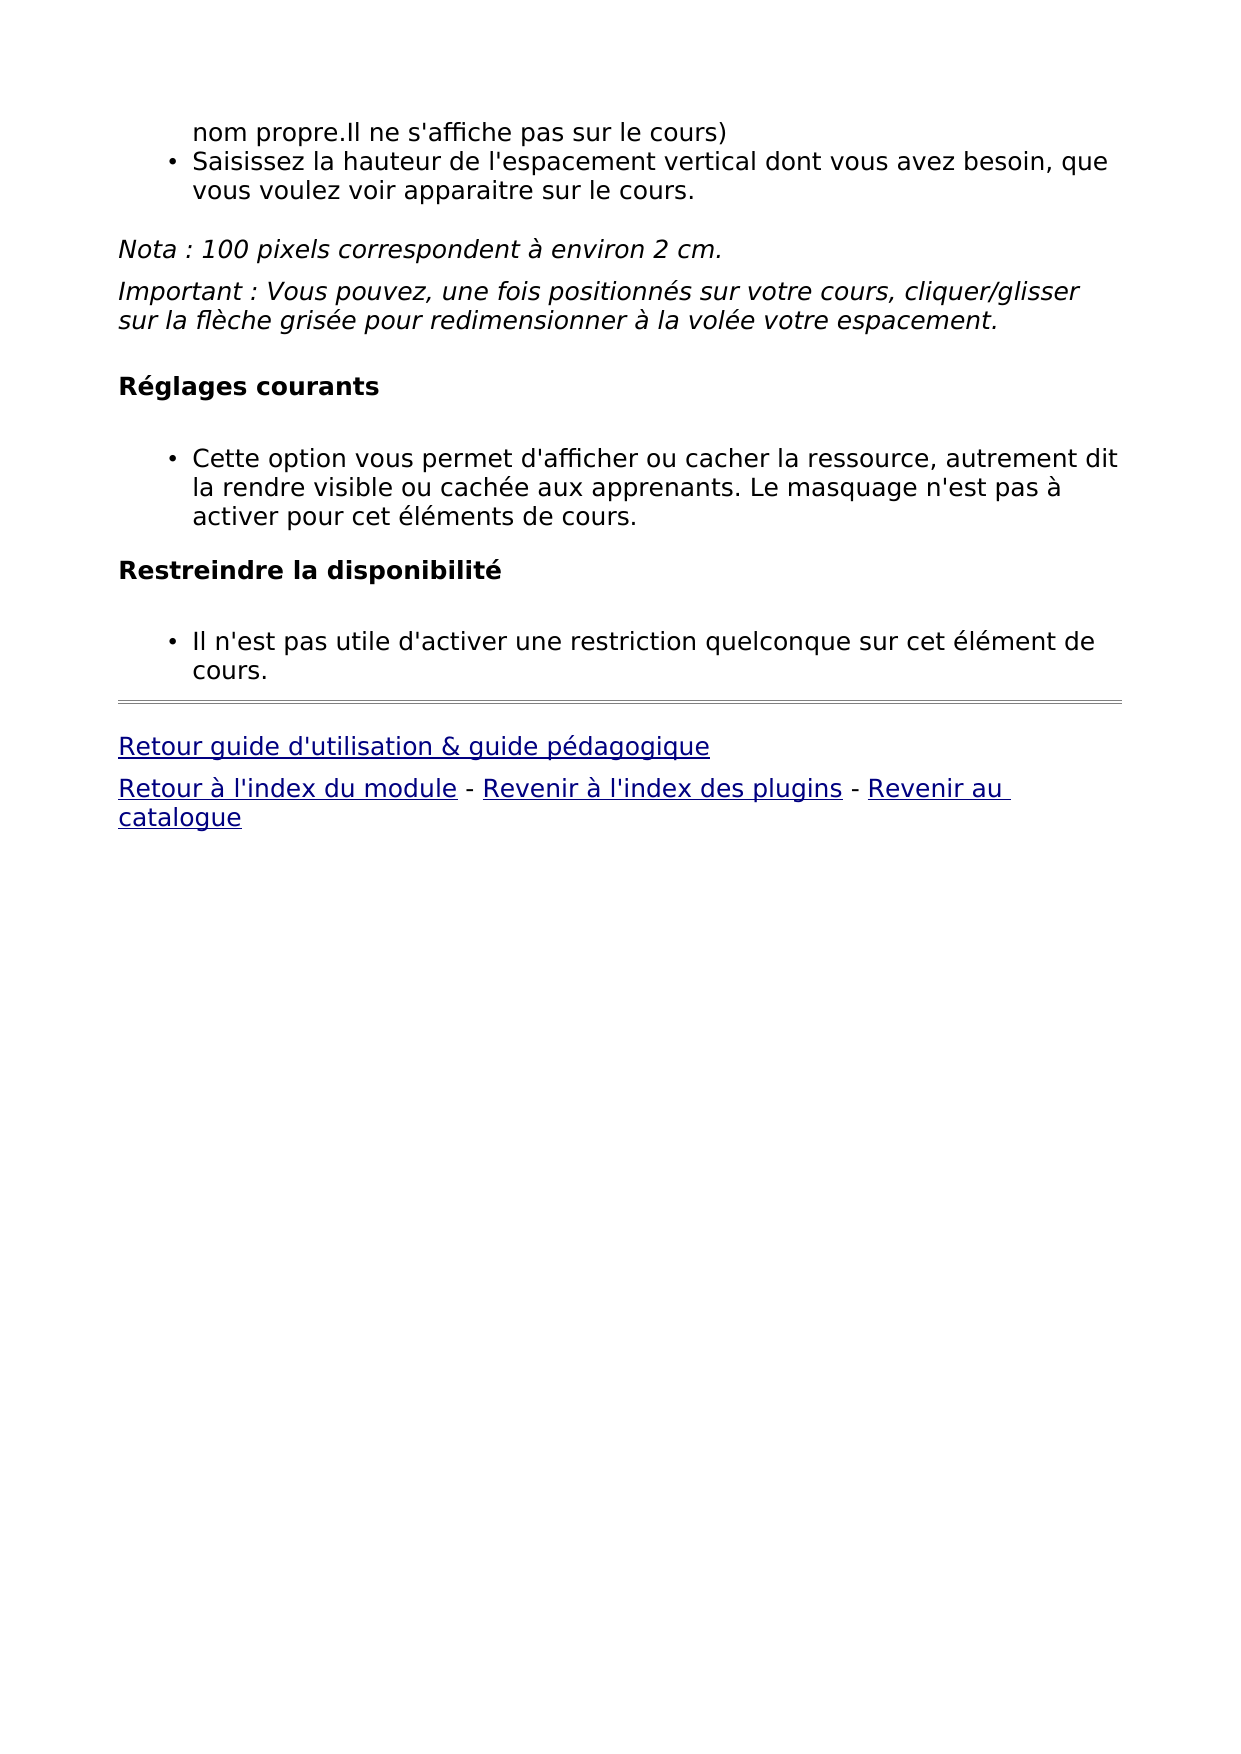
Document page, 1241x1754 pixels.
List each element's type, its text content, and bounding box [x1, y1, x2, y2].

list Saisissez la hauteur de l'espacement vertical dont vous avez besoin, que vous voulez voir apparaitre sur le cours. [177, 147, 1122, 206]
text Retour à l'index du module - Revenir à l'index des plugins - Revenir au catalogue [118, 774, 1122, 832]
subtitle Réglages courants [118, 373, 1122, 402]
list nom propre.Il ne s'affiche pas sur le cours) [177, 118, 1122, 147]
text Nota : 100 pixels correspondent à environ 2 cm. [118, 235, 1122, 264]
list Il n'est pas utile d'activer une restriction quelconque sur cet élément de cours. [177, 627, 1122, 686]
text Important : Vous pouvez, une fois positionnés sur votre cours, cliquer/glisser sur la flèche grisée pour redimensionner à la volée votre espacement. [118, 277, 1122, 335]
text Retour guide d'utilisation & guide pédagogique [118, 732, 1122, 761]
subtitle Restreindre la disponibilité [118, 556, 1122, 585]
list Cette option vous permet d'afficher ou cacher la ressource, autrement dit la rendre visible ou cachée aux apprenants. Le masquage n'est pas à activer pour cet éléments de cours. [177, 444, 1122, 531]
